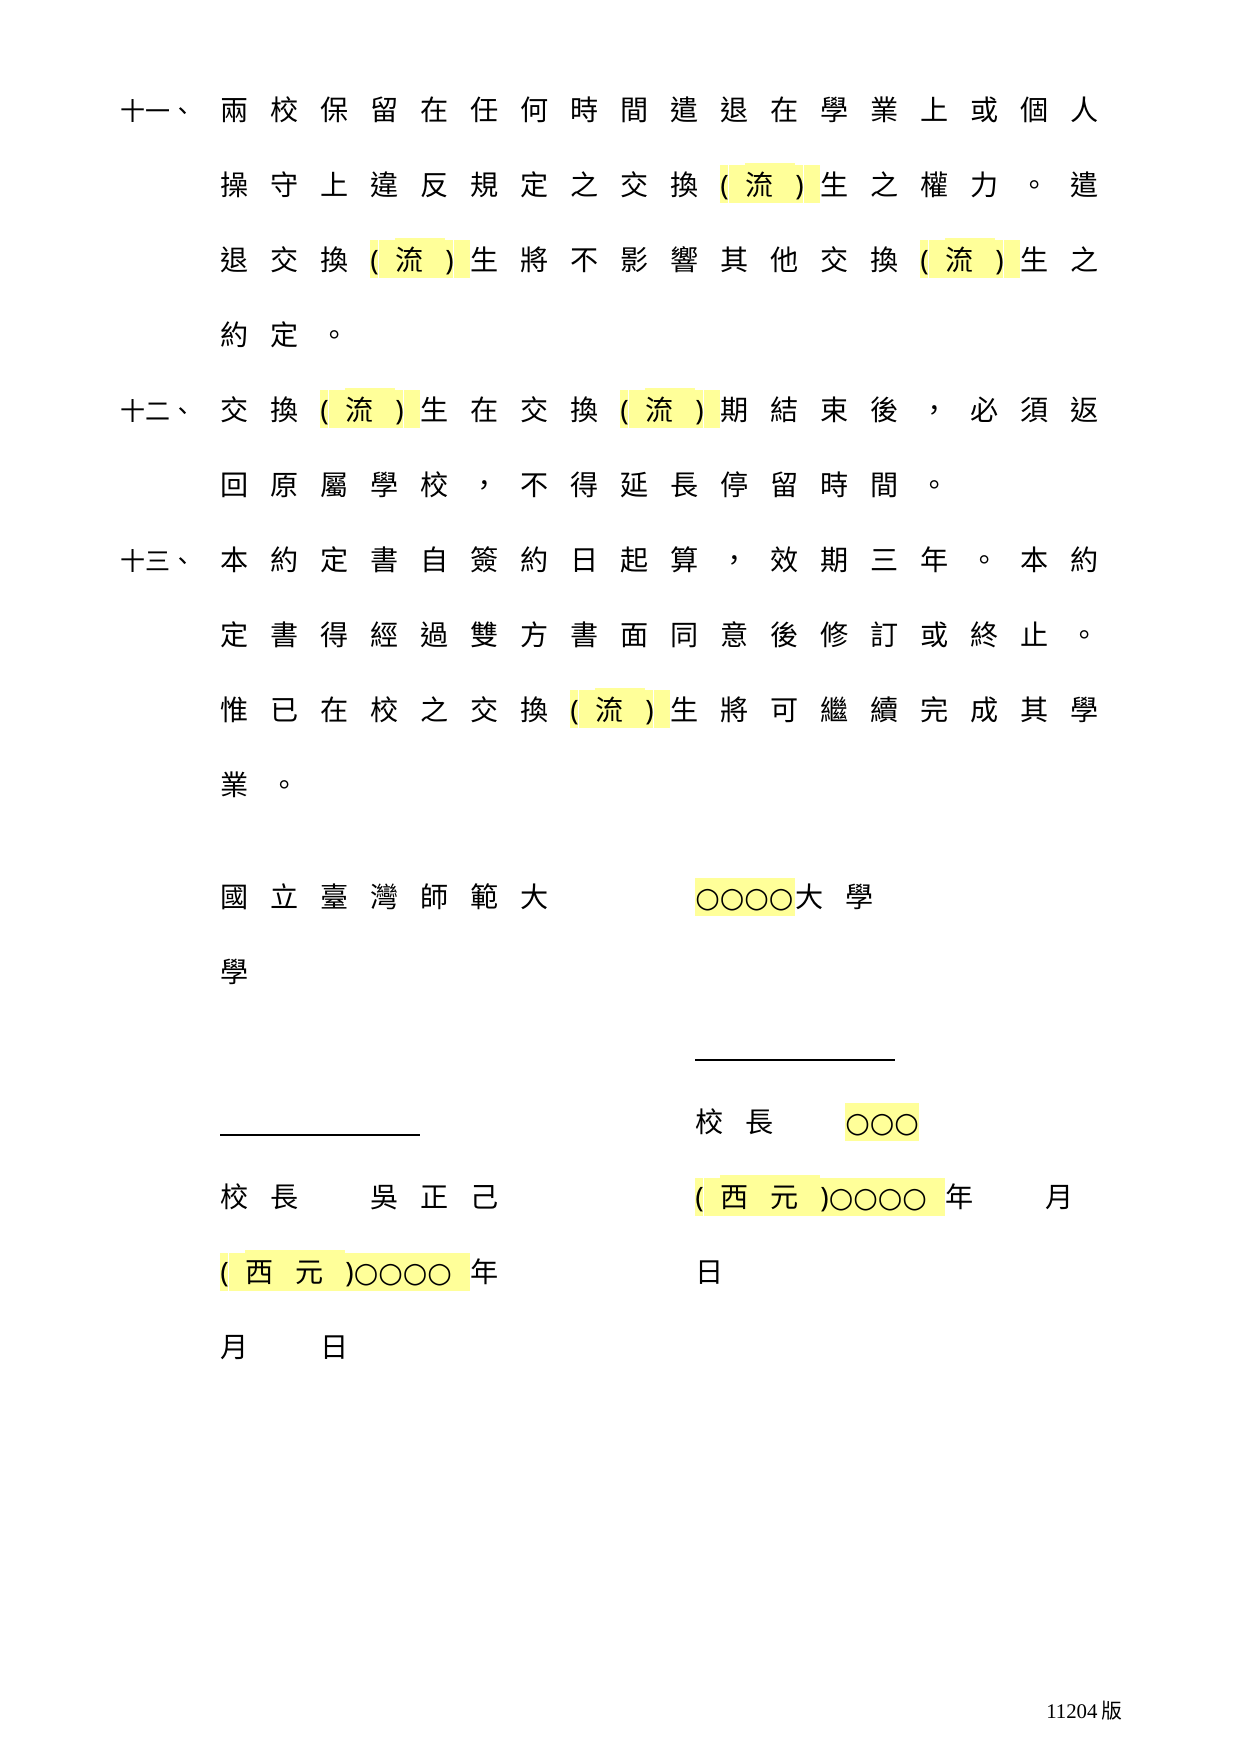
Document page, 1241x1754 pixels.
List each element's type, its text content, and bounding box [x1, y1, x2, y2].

text 國立臺灣師範大學 [212, 858, 596, 1008]
text ○○○○大學 [682, 858, 1120, 933]
text 校長 吳正己 [212, 1158, 596, 1233]
text 校長 ○○○ [682, 1083, 1120, 1158]
list 交換(流)生在交換(流)期結束後，必須返回原屬學校，不得延長停留時間。 [120, 371, 1120, 521]
list 本約定書自簽約日起算，效期三年。本約定書得經過雙方書面同意後修訂或終止。惟已在校之交換(流)生將可繼續完成其學業。 [120, 521, 1120, 821]
list 兩校保留在任何時間遣退在學業上或個人操守上違反規定之交換(流)生之權力。遣退交換(流)生將不影響其他交換(流)生之約定。 [120, 71, 1120, 371]
text (西元)○○○○年 月 日 [212, 1233, 596, 1383]
text (西元)○○○○年 月 日 [682, 1158, 1120, 1308]
